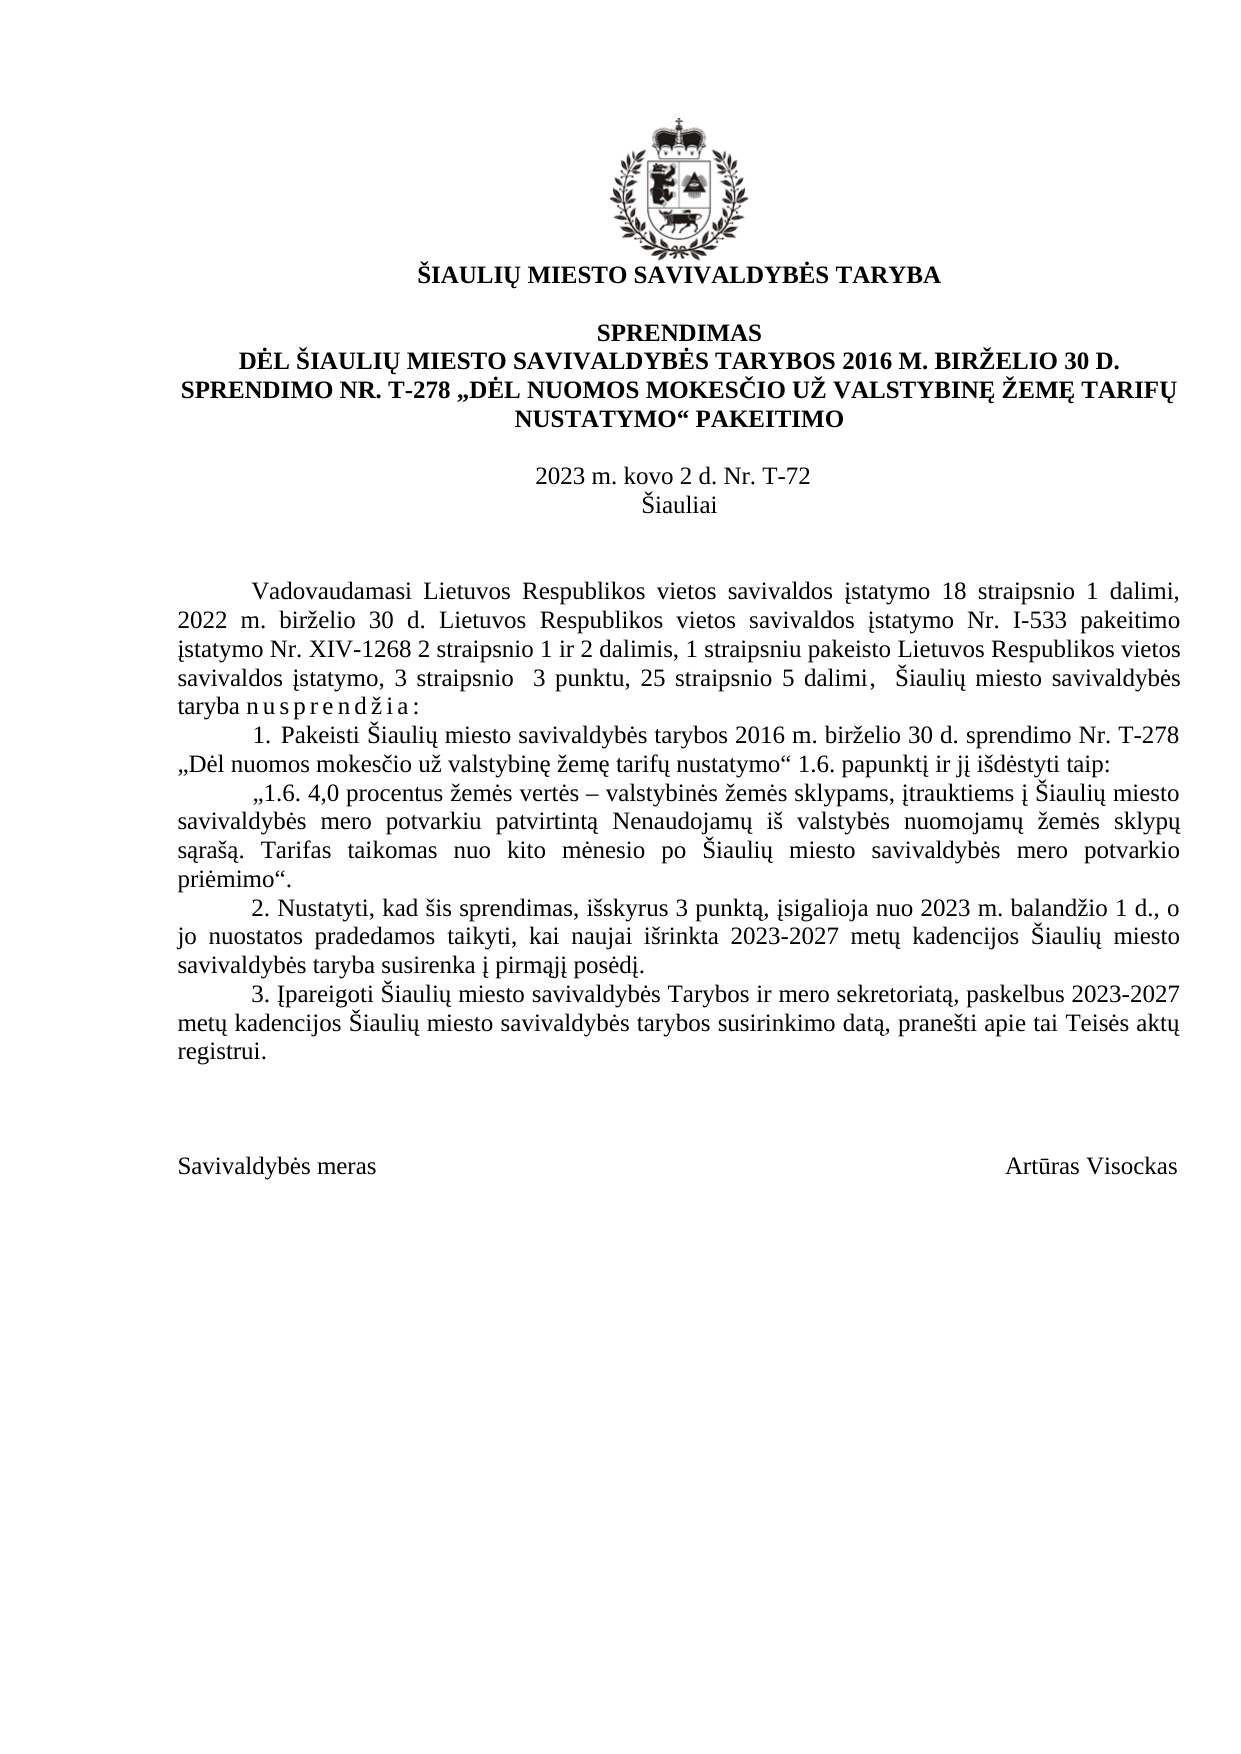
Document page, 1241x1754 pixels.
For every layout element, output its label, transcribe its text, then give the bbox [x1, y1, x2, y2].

text SPRENDIMAS [177, 318, 1181, 346]
text 1. Pakeisti Šiaulių miesto savivaldybės tarybos 2016 m. birželio 30 d. sprendimo Nr. T-278 „Dėl nuomos mokesčio už valstybinę žemę tarifų nustatymo“ 1.6. papunktį ir jį išdėstyti taip: [177, 720, 1181, 778]
text „1.6. 4,0 procentus žemės vertės – valstybinės žemės sklypams, įtrauktiems į Šiaulių miesto savivaldybės mero potvarkiu patvirtintą Nenaudojamų iš valstybės nuomojamų žemės sklypų sąrašą. Tarifas taikomas nuo kito mėnesio po Šiaulių miesto savivaldybės mero potvarkio priėmimo“. [177, 778, 1181, 893]
text 2. Nustatyti, kad šis sprendimas, išskyrus 3 punktą, įsigalioja nuo 2023 m. balandžio 1 d., o jo nuostatos pradedamos taikyti, kai naujai išrinkta 2023-2027 metų kadencijos Šiaulių miesto savivaldybės taryba susirenka į pirmąjį posėdį. [177, 893, 1181, 979]
text Savivaldybės meras Artūras Visockas [177, 1151, 1181, 1180]
text DĖL ŠIAULIŲ MIESTO SAVIVALDYBĖS TARYBOS 2016 M. BIRŽELIO 30 D. SPRENDIMO NR. T-278 „DĖL NUOMOS MOKESČIO UŽ VALSTYBINĘ ŽEMĘ TARIFŲ NUSTATYMO“ PAKEITIMO [177, 346, 1181, 433]
text Vadovaudamasi Lietuvos Respublikos vietos savivaldos įstatymo 18 straipsnio 1 dalimi, 2022 m. birželio 30 d. Lietuvos Respublikos vietos savivaldos įstatymo Nr. I-533 pakeitimo įstatymo Nr. XIV-1268 2 straipsnio 1 ir 2 dalimis, 1 straipsniu pakeisto Lietuvos Respublikos vietos savivaldos įstatymo, 3 straipsnio 3 punktu, 25 straipsnio 5 dalimi, Šiaulių miesto savivaldybės taryba nusprendžia: [177, 576, 1181, 720]
text Šiauliai [177, 490, 1181, 519]
text 3. Įpareigoti Šiaulių miesto savivaldybės Tarybos ir mero sekretoriatą, paskelbus 2023-2027 metų kadencijos Šiaulių miesto savivaldybės tarybos susirinkimo datą, pranešti apie tai Teisės aktų registrui. [177, 979, 1181, 1065]
text 2023 m. kovo 2 d. Nr. T-72 [177, 461, 1169, 490]
text ŠIAULIŲ MIESTO SAVIVALDYBĖS TARYBA [177, 260, 1181, 289]
